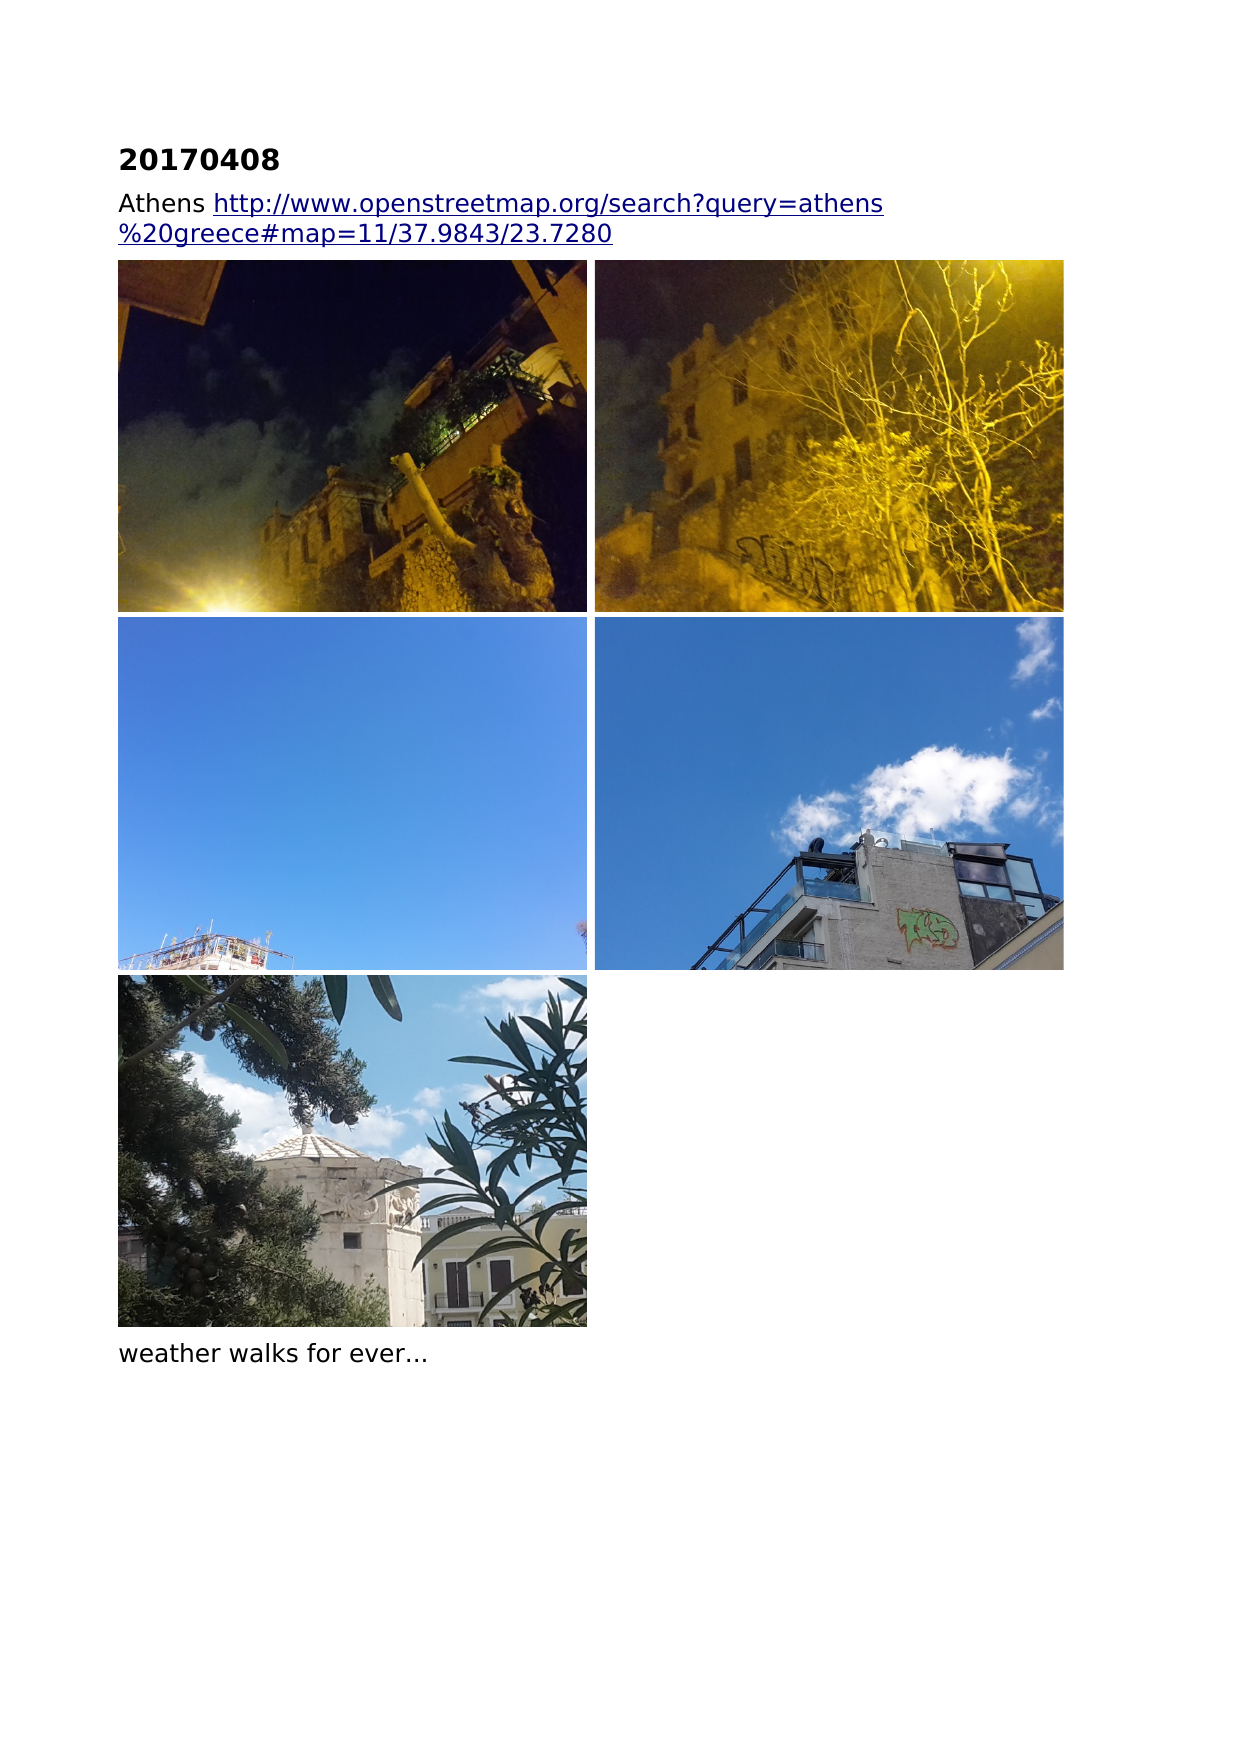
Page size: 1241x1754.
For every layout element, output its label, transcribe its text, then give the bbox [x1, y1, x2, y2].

text weather walks for ever... [118, 1339, 1122, 1369]
picture [118, 260, 587, 612]
text Athens http://www.openstreetmap.org/search?query=athens%20greece#map=11/37.9843/23.7280 [118, 189, 1122, 248]
subtitle 20170408 [118, 143, 1122, 177]
picture [118, 617, 587, 970]
picture [594, 617, 1064, 970]
picture [594, 260, 1064, 612]
picture [118, 975, 587, 1327]
